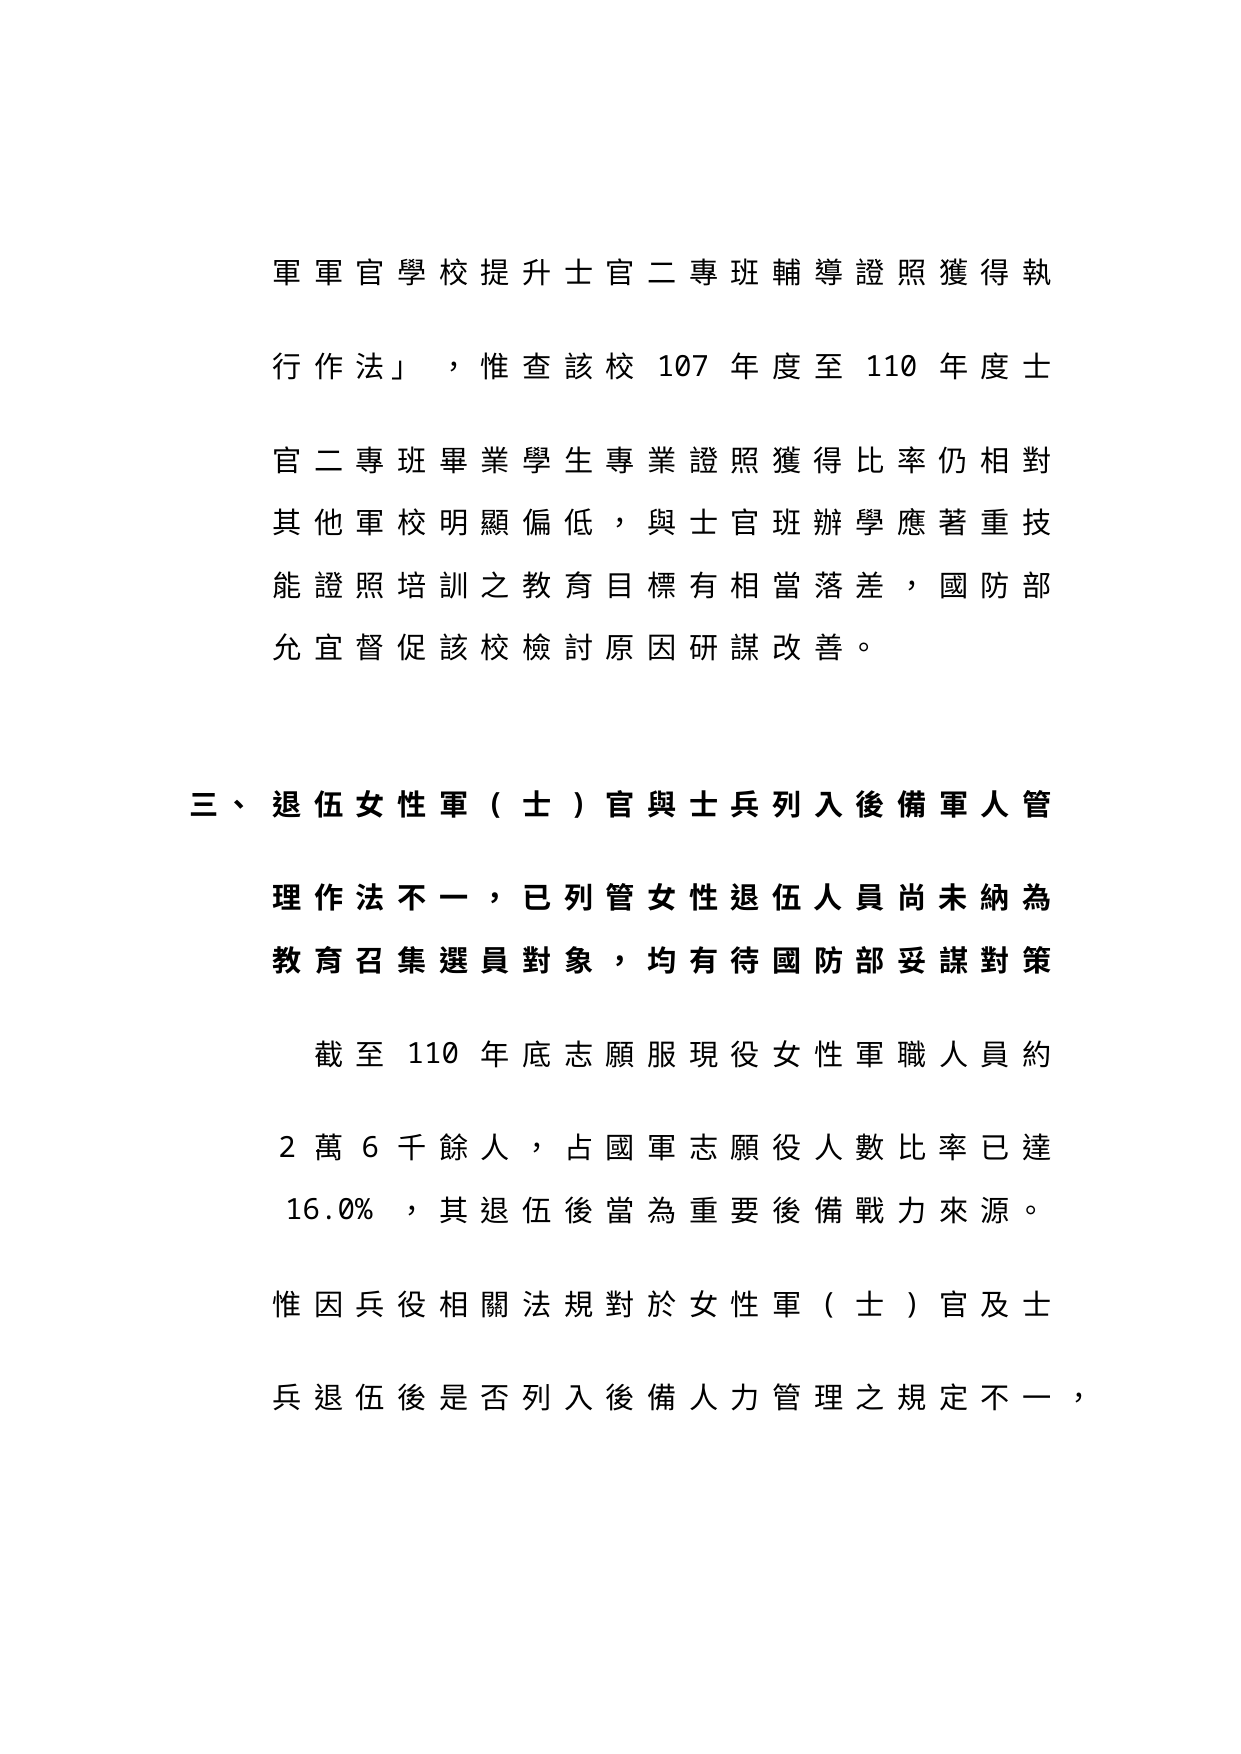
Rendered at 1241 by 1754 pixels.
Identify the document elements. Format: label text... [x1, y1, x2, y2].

text 三、退伍女性軍(士)官與士兵列入後備軍人管理作法不一，已列管女性退伍人員尚未納為教育召集選員對象，均有待國防部妥謀對策 [183, 729, 1058, 979]
text 截至110年底志願服現役女性軍職人員約2萬6千餘人，占國軍志願役人數比率已達16.0%，其退伍後當為重要後備戰力來源。惟因兵役相關法規對於女性軍(士)官及士兵退伍後是否列入後備人力管理之規定不一，國防部雖於102年度即規劃修法因應，惟迄仍僅止於內部作業，致女性軍(士)官與士兵間，因軍階不同致退伍後需否納編後備人力之權利義務不對等問題遲未獲解決。另該部迄未將已列管女性退伍人員納入教育召集選員對象，除難維持其軍事專業技能外，亦不利兩性平權。經查： [242, 979, 1058, 1417]
text 軍軍官學校提升士官二專班輔導證照獲得執行作法」，惟查該校107年度至110年度士官二專班畢業學生專業證照獲得比率仍相對其他軍校明顯偏低，與士官班辦學應著重技能證照培訓之教育目標有相當落差，國防部允宜督促該校檢討原因研謀改善。 [242, 229, 1058, 667]
